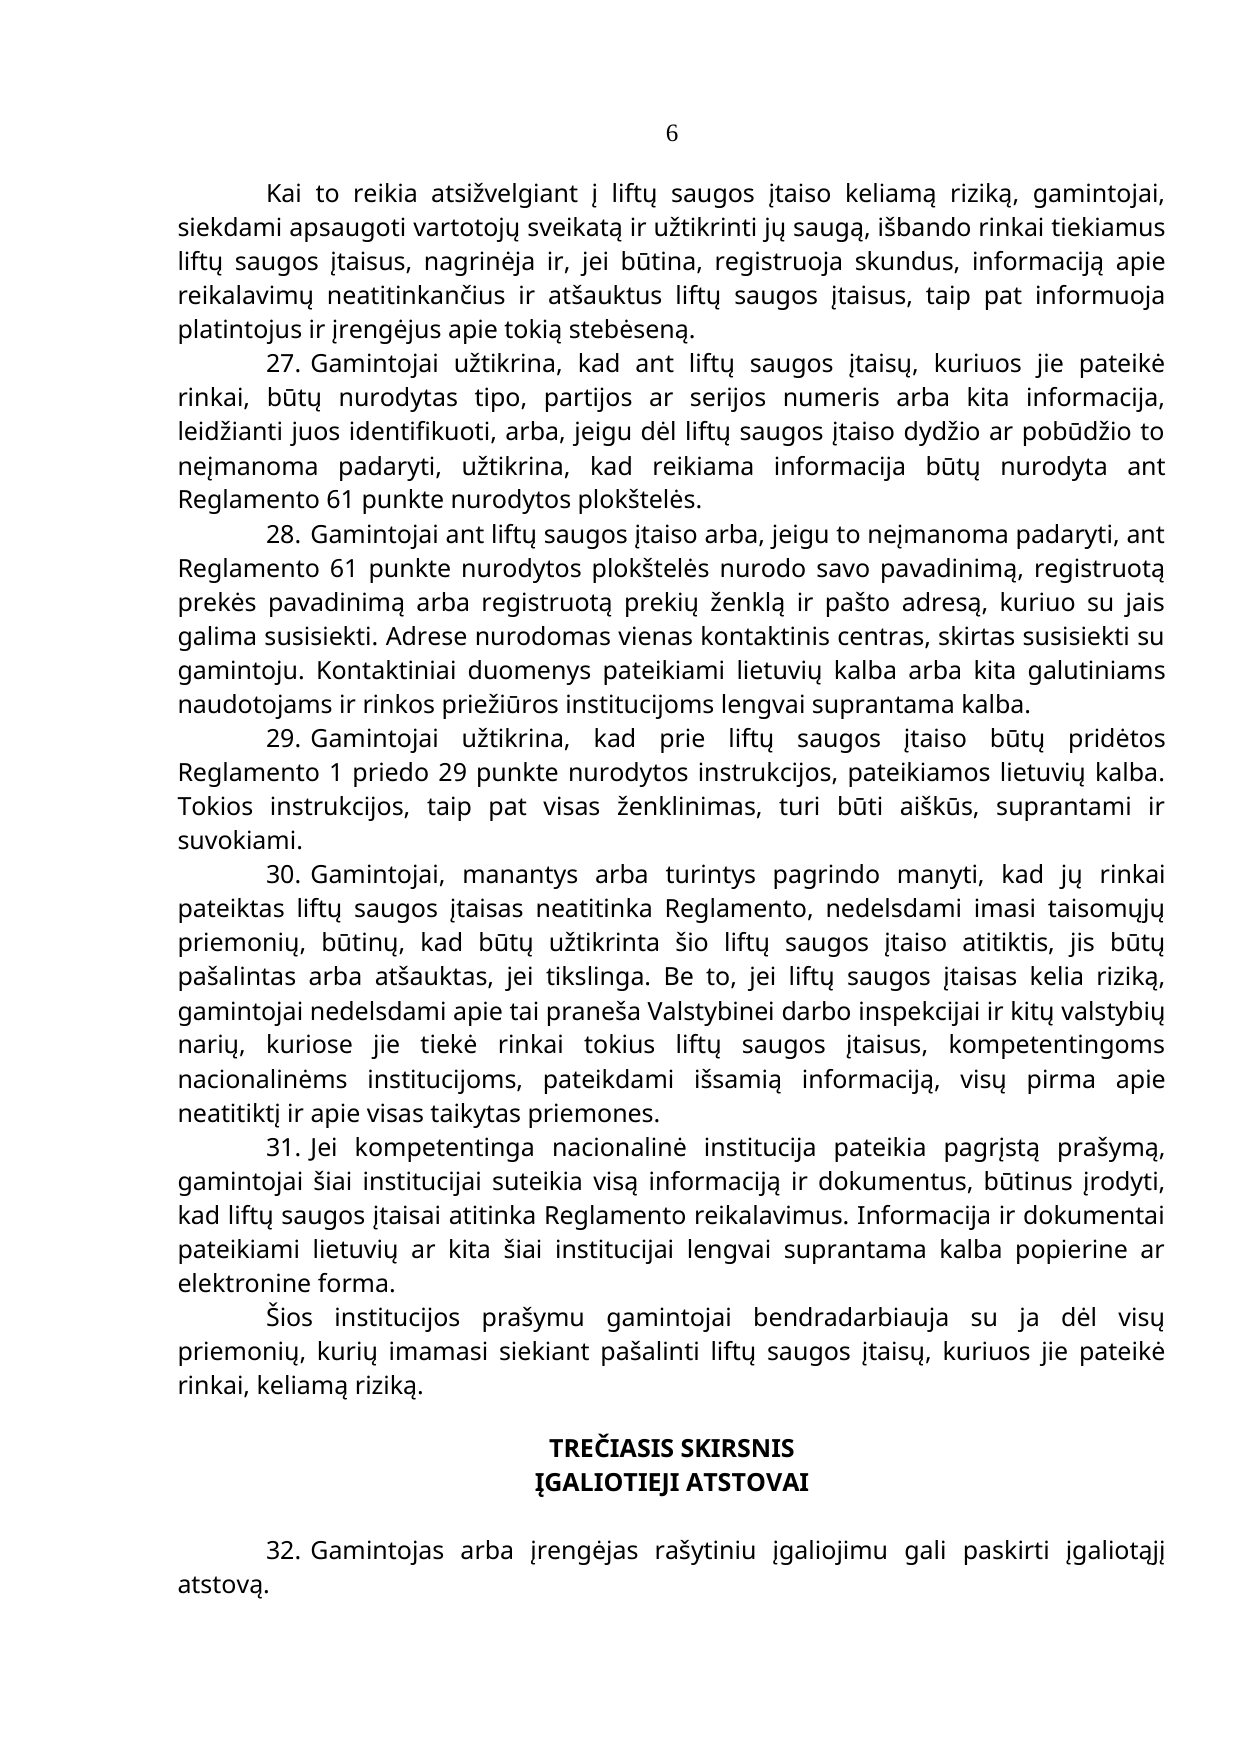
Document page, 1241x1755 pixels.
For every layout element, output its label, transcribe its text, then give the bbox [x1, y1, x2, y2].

text 31. Jei kompetentinga nacionalinė institucija pateikia pagrįstą prašymą, gamintojai šiai institucijai suteikia visą informaciją ir dokumentus, būtinus įrodyti, kad liftų saugos įtaisai atitinka Reglamento reikalavimus. Informacija ir dokumentai pateikiami lietuvių ar kita šiai institucijai lengvai suprantama kalba popierine ar elektronine forma. [177, 1129, 1166, 1300]
text 32. Gamintojas arba įrengėjas rašytiniu įgaliojimu gali paskirti įgaliotąjį atstovą. [177, 1533, 1166, 1601]
text ĮGALIOTIEJI ATSTOVAI [177, 1465, 1166, 1499]
text 27. Gamintojai užtikrina, kad ant liftų saugos įtaisų, kuriuos jie pateikė rinkai, būtų nurodytas tipo, partijos ar serijos numeris arba kita informacija, leidžianti juos identifikuoti, arba, jeigu dėl liftų saugos įtaiso dydžio ar pobūdžio to neįmanoma padaryti, užtikrina, kad reikiama informacija būtų nurodyta ant Reglamento 61 punkte nurodytos plokštelės. [177, 346, 1166, 516]
text 29. Gamintojai užtikrina, kad prie liftų saugos įtaiso būtų pridėtos Reglamento 1 priedo 29 punkte nurodytos instrukcijos, pateikiamos lietuvių kalba. Tokios instrukcijos, taip pat visas ženklinimas, turi būti aiškūs, suprantami ir suvokiami. [177, 721, 1166, 857]
text Kai to reikia atsižvelgiant į liftų saugos įtaiso keliamą riziką, gamintojai, siekdami apsaugoti vartotojų sveikatą ir užtikrinti jų saugą, išbando rinkai tiekiamus liftų saugos įtaisus, nagrinėja ir, jei būtina, registruoja skundus, informaciją apie reikalavimų neatitinkančius ir atšauktus liftų saugos įtaisus, taip pat informuoja platintojus ir įrengėjus apie tokią stebėseną. [177, 176, 1166, 346]
text 28. Gamintojai ant liftų saugos įtaiso arba, jeigu to neįmanoma padaryti, ant Reglamento 61 punkte nurodytos plokštelės nurodo savo pavadinimą, registruotą prekės pavadinimą arba registruotą prekių ženklą ir pašto adresą, kuriuo su jais galima susisiekti. Adrese nurodomas vienas kontaktinis centras, skirtas susisiekti su gamintoju. Kontaktiniai duomenys pateikiami lietuvių kalba arba kita galutiniams naudotojams ir rinkos priežiūros institucijoms lengvai suprantama kalba. [177, 516, 1166, 721]
text TREČIASIS SKIRSNIS [177, 1431, 1166, 1465]
text Šios institucijos prašymu gamintojai bendradarbiauja su ja dėl visų priemonių, kurių imamasi siekiant pašalinti liftų saugos įtaisų, kuriuos jie pateikė rinkai, keliamą riziką. [177, 1300, 1166, 1402]
text 30. Gamintojai, manantys arba turintys pagrindo manyti, kad jų rinkai pateiktas liftų saugos įtaisas neatitinka Reglamento, nedelsdami imasi taisomųjų priemonių, būtinų, kad būtų užtikrinta šio liftų saugos įtaiso atitiktis, jis būtų pašalintas arba atšauktas, jei tikslinga. Be to, jei liftų saugos įtaisas kelia riziką, gamintojai nedelsdami apie tai praneša Valstybinei darbo inspekcijai ir kitų valstybių narių, kuriose jie tiekė rinkai tokius liftų saugos įtaisus, kompetentingoms nacionalinėms institucijoms, pateikdami išsamią informaciją, visų pirma apie neatitiktį ir apie visas taikytas priemones. [177, 857, 1166, 1129]
